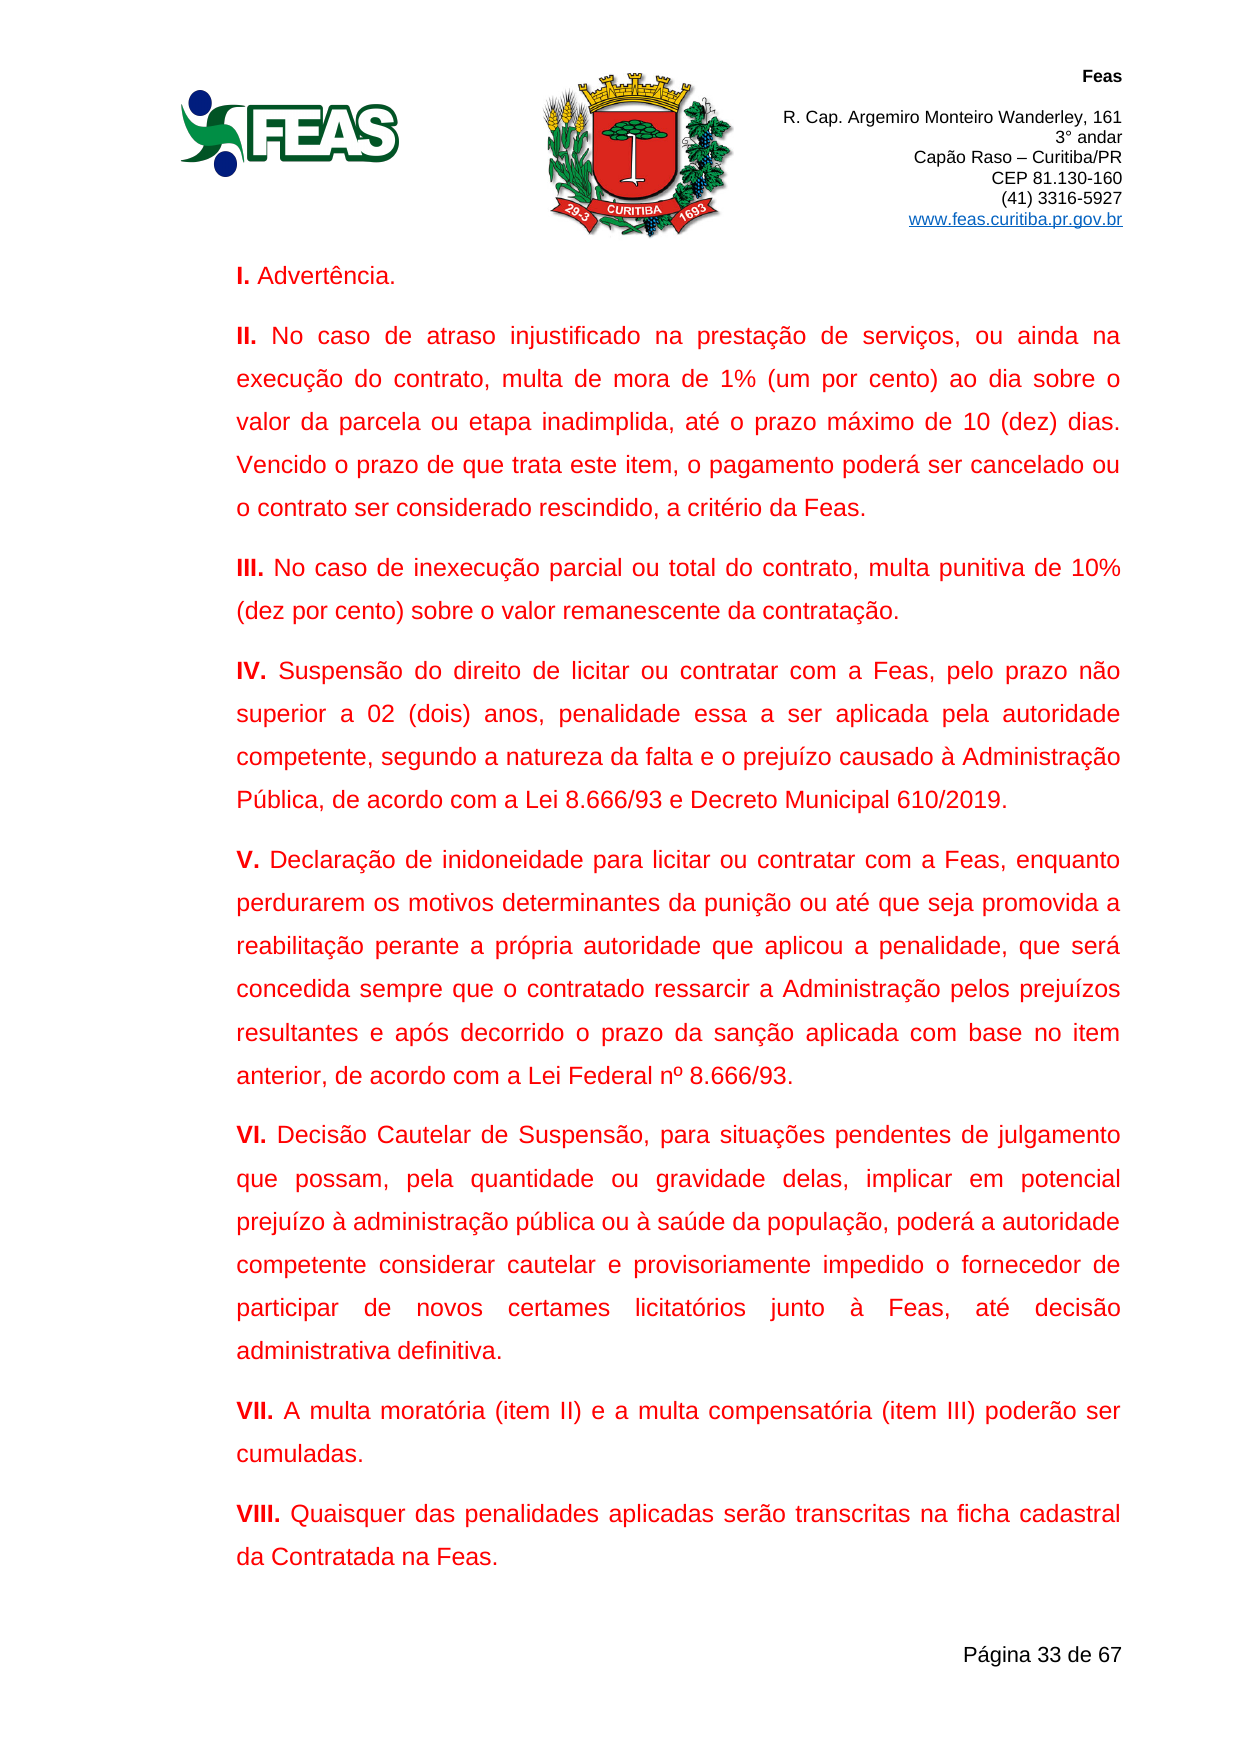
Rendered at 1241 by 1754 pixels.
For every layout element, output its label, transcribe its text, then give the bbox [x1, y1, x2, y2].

text VI. Decisão Cautelar de Suspensão, para situações pendentes de julgamento que possam, pela quantidade ou gravidade delas, implicar em potencial prejuízo à administração pública ou à saúde da população, poderá a autoridade competente considerar cautelar e provisoriamente impedido o fornecedor de participar de novos certames licitatórios junto à Feas, até decisão administrativa definitiva. [236, 1121, 1122, 1365]
picture [180, 90, 399, 177]
text I. Advertência. [236, 261, 1122, 290]
text VIII. Quaisquer das penalidades aplicadas serão transcritas na ficha cadastral da Contratada na Feas. [236, 1499, 1122, 1571]
text II. No caso de atraso injustificado na prestação de serviços, ou ainda na execução do contrato, multa de mora de 1% (um por cento) ao dia sobre o valor da parcela ou etapa inadimplida, até o prazo máximo de 10 (dez) dias. Vencido o prazo de que trata este item, o pagamento poderá ser cancelado ou o contrato ser considerado rescindido, a critério da Feas. [236, 321, 1122, 522]
text IV. Suspensão do direito de licitar ou contratar com a Feas, pelo prazo não superior a 02 (dois) anos, penalidade essa a ser aplicada pela autoridade competente, segundo a natureza da falta e o prejuízo causado à Administração Pública, de acordo com a Lei 8.666/93 e Decreto Municipal 610/2019. [236, 656, 1122, 814]
text V. Declaração de inidoneidade para licitar ou contratar com a Feas, enquanto perdurarem os motivos determinantes da punição ou até que seja promovida a reabilitação perante a própria autoridade que aplicou a penalidade, que será concedida sempre que o contratado ressarcir a Administração pelos prejuízos resultantes e após decorrido o prazo da sanção aplicada com base no item anterior, de acordo com a Lei Federal nº 8.666/93. [236, 845, 1122, 1089]
text VII. A multa moratória (item II) e a multa compensatória (item III) poderão ser cumuladas. [236, 1396, 1122, 1468]
text III. No caso de inexecução parcial ou total do contrato, multa punitiva de 10% (dez por cento) sobre o valor remanescente da contratação. [236, 553, 1122, 625]
picture [542, 73, 734, 244]
